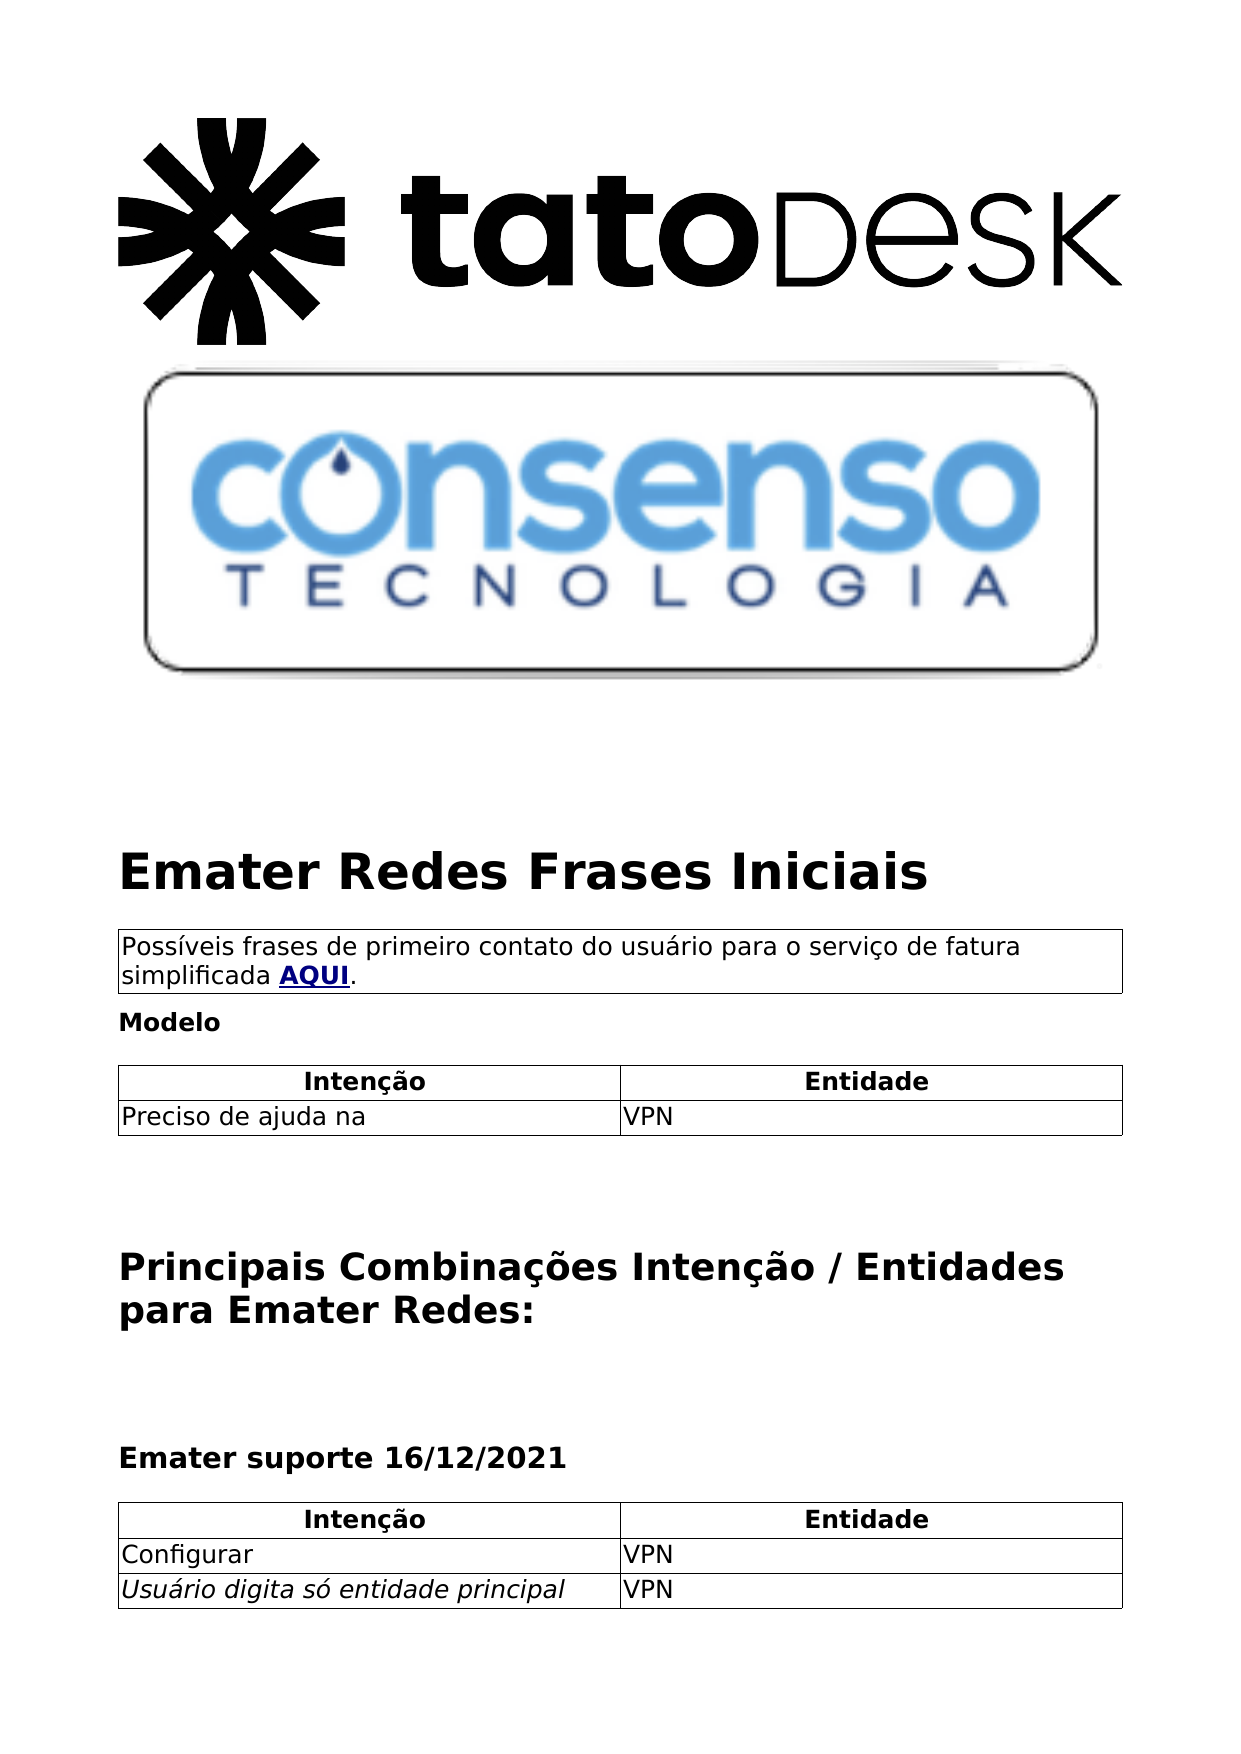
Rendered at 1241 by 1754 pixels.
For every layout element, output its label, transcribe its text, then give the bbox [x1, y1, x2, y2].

table_cell VPN [621, 1574, 1122, 1608]
table_cell Preciso de ajuda na [119, 1101, 620, 1135]
picture [118, 118, 1123, 345]
subtitle Principais Combinações Intenção / Entidades para Emater Redes: [118, 1245, 1122, 1333]
table_cell Usuário digita só entidade principal [119, 1574, 620, 1608]
table_header Intenção [119, 1066, 620, 1099]
table_header Possíveis frases de primeiro contato do usuário para o serviço de fatura simplificada AQUI. [119, 930, 1122, 993]
table_cell VPN [621, 1539, 1122, 1572]
table_header Entidade [621, 1503, 1122, 1537]
text Modelo [118, 1008, 1122, 1037]
table_cell Configurar [119, 1539, 620, 1572]
picture [118, 357, 1123, 707]
subtitle Emater Redes Frases Iniciais [118, 843, 1122, 902]
subtitle Emater suporte 16/12/2021 [118, 1441, 1122, 1475]
table_header Entidade [621, 1066, 1122, 1099]
table_header Intenção [119, 1503, 620, 1537]
table_cell VPN [621, 1101, 1122, 1135]
